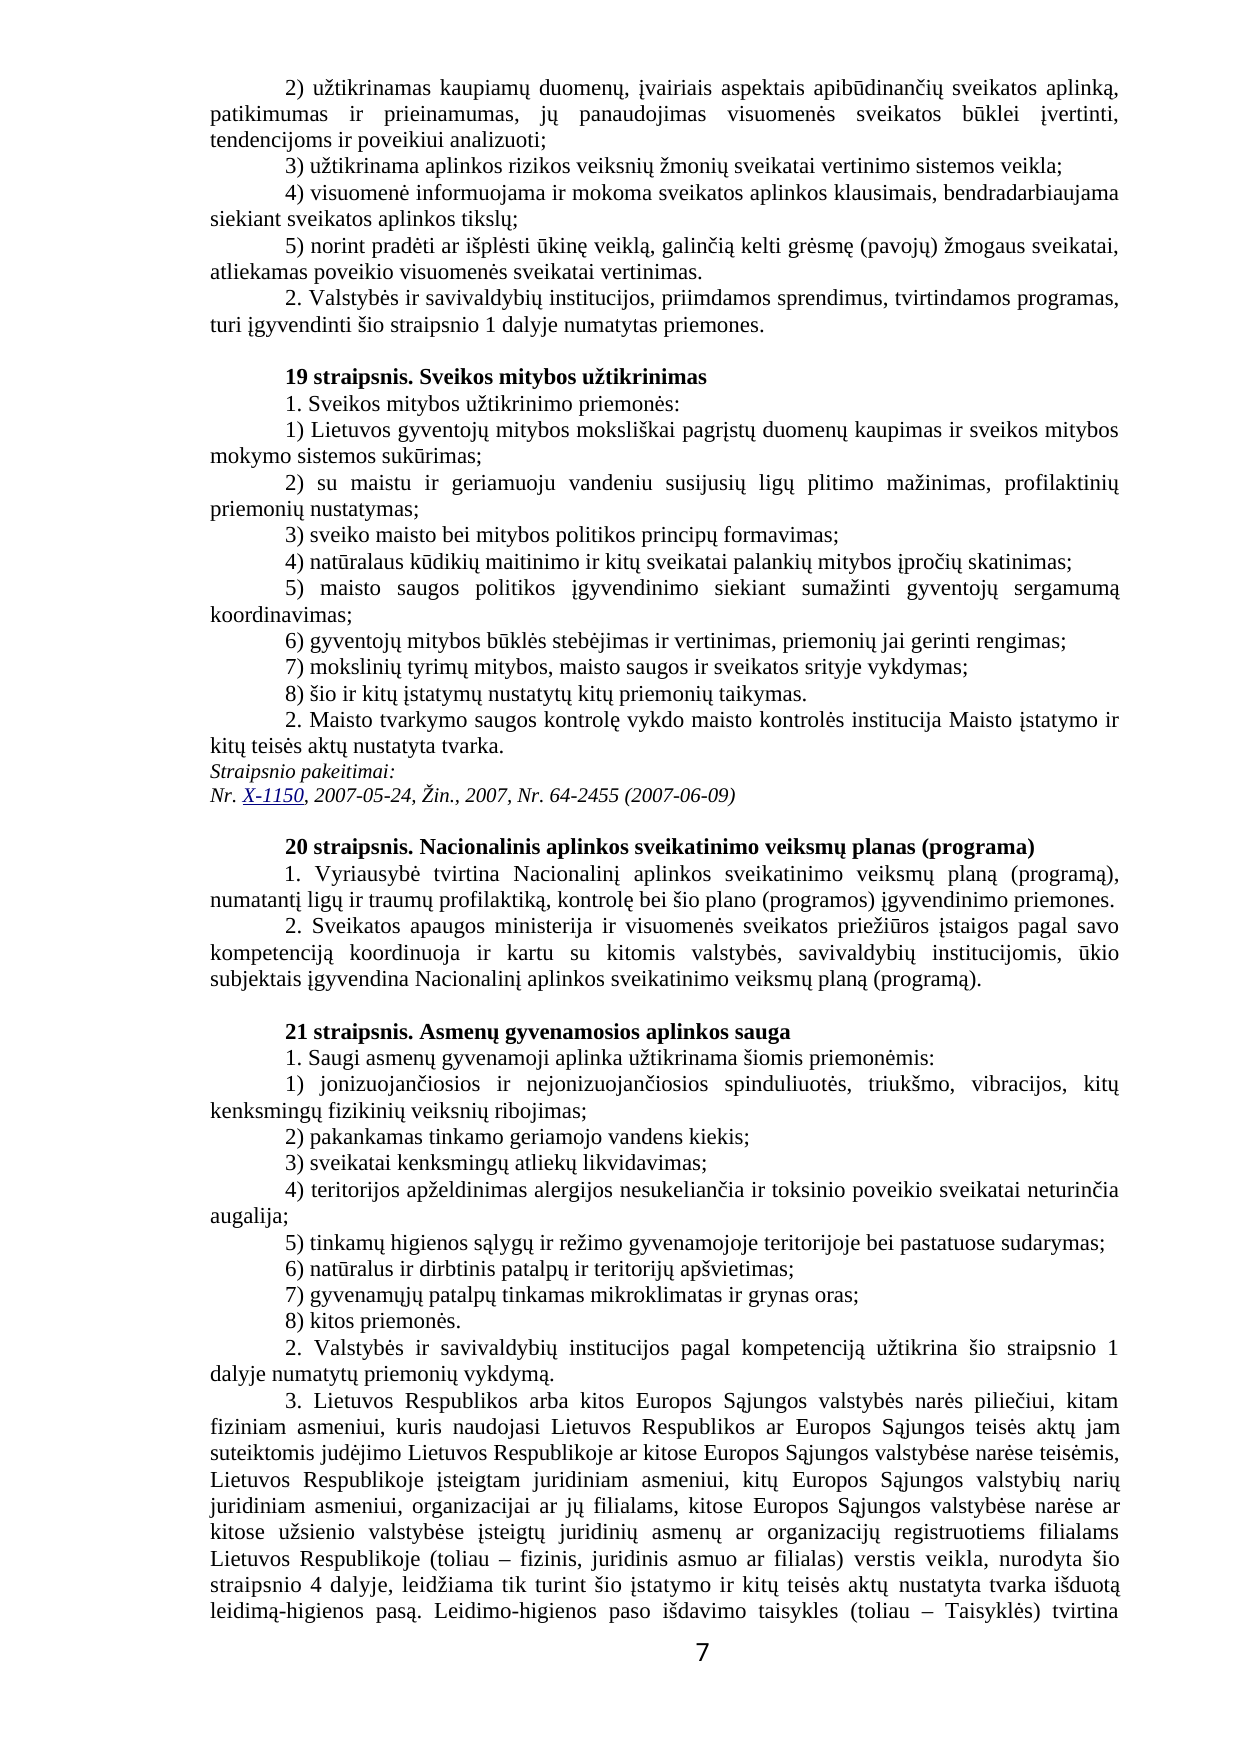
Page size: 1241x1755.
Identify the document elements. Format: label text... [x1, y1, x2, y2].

text 3. Lietuvos Respublikos arba kitos Europos Sąjungos valstybės narės piliečiui, kitam fiziniam asmeniui, kuris naudojasi Lietuvos Respublikos ar Europos Sąjungos teisės aktų jam suteiktomis judėjimo Lietuvos Respublikoje ar kitose Europos Sąjungos valstybėse narėse teisėmis, Lietuvos Respublikoje įsteigtam juridiniam asmeniui, kitų Europos Sąjungos valstybių narių juridiniam asmeniui, organizacijai ar jų filialams, kitose Europos Sąjungos valstybėse narėse ar kitose užsienio valstybėse įsteigtų juridinių asmenų ar organizacijų registruotiems filialams Lietuvos Respublikoje (toliau – fizinis, juridinis asmuo ar filialas) verstis veikla, nurodyta šio straipsnio 4 dalyje, leidžiama tik turint šio įstatymo ir kitų teisės aktų nustatyta tvarka išduotą leidimą-higienos pasą. Leidimo-higienos paso išdavimo taisykles (toliau – Taisyklės) tvirtina [210, 1387, 1120, 1624]
text 2. Valstybės ir savivaldybių institucijos, priimdamos sprendimus, tvirtindamos programas, turi įgyvendinti šio straipsnio 1 dalyje numatytas priemones. [210, 284, 1120, 337]
text Straipsnio pakeitimai: [210, 759, 1120, 783]
text 3) sveiko maisto bei mitybos politikos principų formavimas; [210, 522, 1120, 548]
text 4) visuomenė informuojama ir mokoma sveikatos aplinkos klausimais, bendradarbiaujama siekiant sveikatos aplinkos tikslų; [210, 179, 1120, 232]
text 2) pakankamas tinkamo geriamojo vandens kiekis; [210, 1123, 1120, 1149]
text Nr. X-1150, 2007-05-24, Žin., 2007, Nr. 64-2455 (2007-06-09) [210, 783, 1120, 807]
text 2. Sveikatos apaugos ministerija ir visuomenės sveikatos priežiūros įstaigos pagal savo kompetenciją koordinuoja ir kartu su kitomis valstybės, savivaldybių institucijomis, ūkio subjektais įgyvendina Nacionalinį aplinkos sveikatinimo veiksmų planą (programą). [210, 912, 1120, 991]
text 8) šio ir kitų įstatymų nustatytų kitų priemonių taikymas. [210, 680, 1120, 706]
text 1. Saugi asmenų gyvenamoji aplinka užtikrinama šiomis priemonėmis: [210, 1044, 1120, 1070]
text 1. Vyriausybė tvirtina Nacionalinį aplinkos sveikatinimo veiksmų planą (programą), numatantį ligų ir traumų profilaktiką, kontrolę bei šio plano (programos) įgyvendinimo priemones. [210, 859, 1120, 912]
text 1) jonizuojančiosios ir nejonizuojančiosios spinduliuotės, triukšmo, vibracijos, kitų kenksmingų fizikinių veiksnių ribojimas; [210, 1070, 1120, 1123]
text 2) užtikrinamas kaupiamų duomenų, įvairiais aspektais apibūdinančių sveikatos aplinką, patikimumas ir prieinamumas, jų panaudojimas visuomenės sveikatos būklei įvertinti, tendencijoms ir poveikiui analizuoti; [210, 73, 1120, 153]
subtitle 21 straipsnis. Asmenų gyvenamosios aplinkos sauga [210, 1018, 1120, 1044]
subtitle 20 straipsnis. Nacionalinis aplinkos sveikatinimo veiksmų planas (programa) [210, 833, 1120, 859]
text 5) maisto saugos politikos įgyvendinimo siekiant sumažinti gyventojų sergamumą koordinavimas; [210, 574, 1120, 627]
text 5) norint pradėti ar išplėsti ūkinę veiklą, galinčią kelti grėsmę (pavojų) žmogaus sveikatai, atliekamas poveikio visuomenės sveikatai vertinimas. [210, 232, 1120, 284]
text 3) sveikatai kenksmingų atliekų likvidavimas; [210, 1149, 1120, 1176]
text 7) mokslinių tyrimų mitybos, maisto saugos ir sveikatos srityje vykdymas; [210, 653, 1120, 680]
text 1) Lietuvos gyventojų mitybos moksliškai pagrįstų duomenų kaupimas ir sveikos mitybos mokymo sistemos sukūrimas; [210, 416, 1120, 469]
text 3) užtikrinama aplinkos rizikos veiksnių žmonių sveikatai vertinimo sistemos veikla; [210, 153, 1120, 179]
text 8) kitos priemonės. [210, 1308, 1120, 1334]
text 2. Valstybės ir savivaldybių institucijos pagal kompetenciją užtikrina šio straipsnio 1 dalyje numatytų priemonių vykdymą. [210, 1334, 1120, 1387]
text 4) natūralaus kūdikių maitinimo ir kitų sveikatai palankių mitybos įpročių skatinimas; [210, 548, 1120, 574]
text 6) gyventojų mitybos būklės stebėjimas ir vertinimas, priemonių jai gerinti rengimas; [210, 627, 1120, 653]
subtitle 19 straipsnis. Sveikos mitybos užtikrinimas [210, 363, 1120, 390]
text 2. Maisto tvarkymo saugos kontrolę vykdo maisto kontrolės institucija Maisto įstatymo ir kitų teisės aktų nustatyta tvarka. [210, 706, 1120, 759]
text 4) teritorijos apželdinimas alergijos nesukeliančia ir toksinio poveikio sveikatai neturinčia augalija; [210, 1176, 1120, 1228]
text 5) tinkamų higienos sąlygų ir režimo gyvenamojoje teritorijoje bei pastatuose sudarymas; [210, 1228, 1120, 1255]
text 2) su maistu ir geriamuoju vandeniu susijusių ligų plitimo mažinimas, profilaktinių priemonių nustatymas; [210, 469, 1120, 522]
text 7) gyvenamųjų patalpų tinkamas mikroklimatas ir grynas oras; [210, 1281, 1120, 1308]
text 6) natūralus ir dirbtinis patalpų ir teritorijų apšvietimas; [210, 1255, 1120, 1281]
text 1. Sveikos mitybos užtikrinimo priemonės: [210, 390, 1120, 416]
